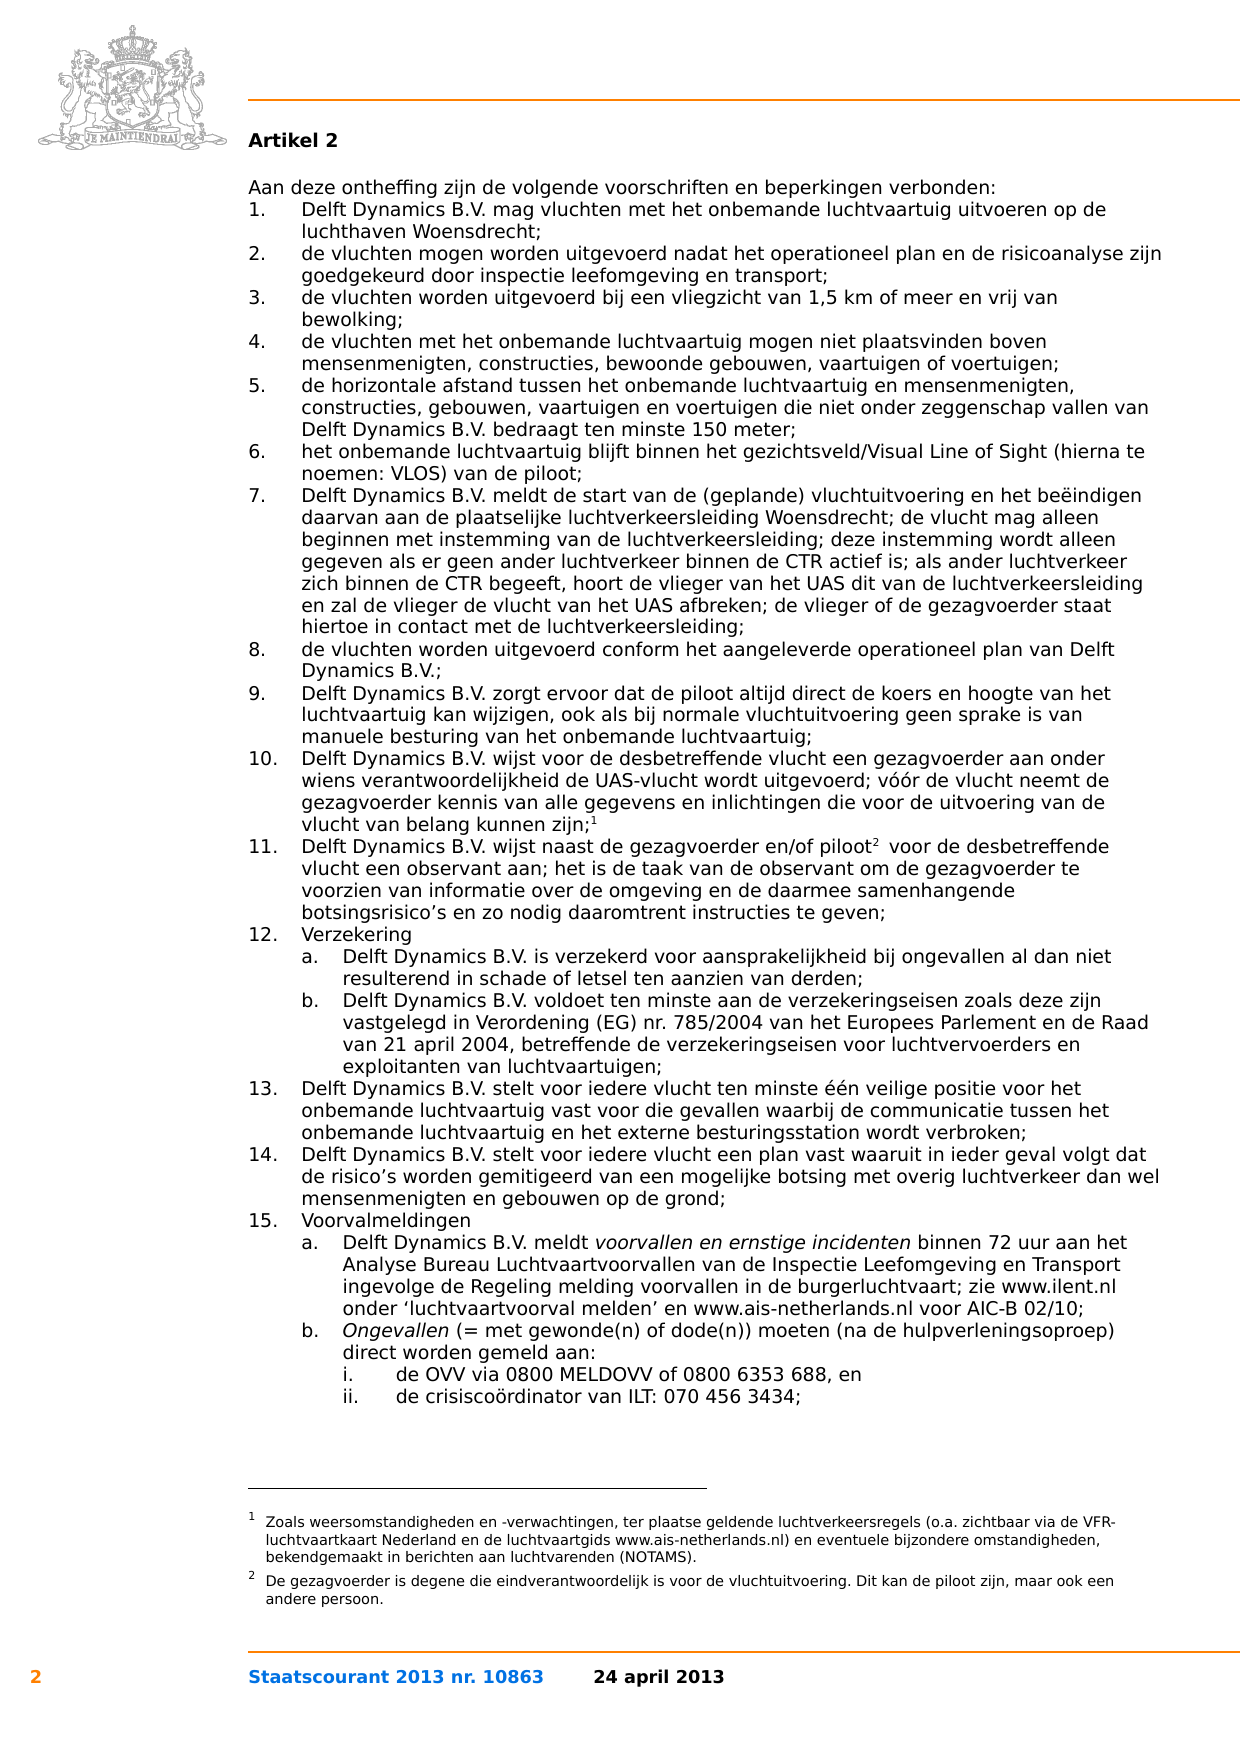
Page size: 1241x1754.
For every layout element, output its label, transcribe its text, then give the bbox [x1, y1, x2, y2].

text a. Delft Dynamics B.V. meldt voorvallen en ernstige incidenten binnen 72 uur aan het Analyse Bureau Luchtvaartvoorvallen van de Inspectie Leefomgeving en Transport ingevolge de Regeling melding voorvallen in de burgerluchtvaart; zie www.ilent.nl onder ‘luchtvaartvoorval melden’ en www.ais-netherlands.nl voor AIC-B 02/10; [301, 1232, 1163, 1320]
text b. Delft Dynamics B.V. voldoet ten minste aan de verzekeringseisen zoals deze zijn vastgelegd in Verordening (EG) nr. 785/2004 van het Europees Parlement en de Raad van 21 april 2004, betreffende de verzekeringseisen voor luchtvervoerders en exploitanten van luchtvaartuigen; [301, 990, 1163, 1078]
text a. Delft Dynamics B.V. is verzekerd voor aansprakelijkheid bij ongevallen al dan niet resulterend in schade of letsel ten aanzien van derden; [301, 946, 1163, 990]
text Aan deze ontheffing zijn de volgende voorschriften en beperkingen verbonden: [248, 177, 1163, 199]
text 4. de vluchten met het onbemande luchtvaartuig mogen niet plaatsvinden boven mensenmenigten, constructies, bewoonde gebouwen, vaartuigen of voertuigen; [248, 331, 1163, 375]
text i. de OVV via 0800 MELDOVV of 0800 6353 688, en [342, 1364, 1163, 1386]
picture [38, 25, 227, 150]
text 9. Delft Dynamics B.V. zorgt ervoor dat de piloot altijd direct de koers en hoogte van het luchtvaartuig kan wijzigen, ook als bij normale vluchtuitvoering geen sprake is van manuele besturing van het onbemande luchtvaartuig; [248, 682, 1163, 748]
text 12. Verzekering [248, 924, 1163, 946]
text 6. het onbemande luchtvaartuig blijft binnen het gezichtsveld/Visual Line of Sight (hierna te noemen: VLOS) van de piloot; [248, 441, 1163, 484]
text 14. Delft Dynamics B.V. stelt voor iedere vlucht een plan vast waaruit in ieder geval volgt dat de risico’s worden gemitigeerd van een mogelijke botsing met overig luchtverkeer dan wel mensenmenigten en gebouwen op de grond; [248, 1144, 1163, 1210]
text 1. Delft Dynamics B.V. mag vluchten met het onbemande luchtvaartuig uitvoeren op de luchthaven Woensdrecht; [248, 199, 1163, 243]
text 2. de vluchten mogen worden uitgevoerd nadat het operationeel plan en de risicoanalyse zijn goedgekeurd door inspectie leefomgeving en transport; [248, 243, 1163, 287]
text ii. de crisiscoördinator van ILT: 070 456 3434; [342, 1386, 1163, 1408]
text Zoals weersomstandigheden en -verwachtingen, ter plaatse geldende luchtverkeersregels (o.a. zichtbaar via de VFR-luchtvaartkaart Nederland en de luchtvaartgids www.ais-netherlands.nl) en eventuele bijzondere omstandigheden, bekendgemaakt in berichten aan luchtvarenden (NOTAMS). [248, 1510, 1163, 1566]
text De gezagvoerder is degene die eindverantwoordelijk is voor de vluchtuitvoering. Dit kan de piloot zijn, maar ook een andere persoon. [248, 1569, 1163, 1608]
text 5. de horizontale afstand tussen het onbemande luchtvaartuig en mensenmenigten, constructies, gebouwen, vaartuigen en voertuigen die niet onder zeggenschap vallen van Delft Dynamics B.V. bedraagt ten minste 150 meter; [248, 375, 1163, 441]
text 11. Delft Dynamics B.V. wijst naast de gezagvoerder en/of piloot voor de desbetreffende vlucht een observant aan; het is de taak van de observant om de gezagvoerder te voorzien van informatie over de omgeving en de daarmee samenhangende botsingsrisico’s en zo nodig daaromtrent instructies te geven; [248, 836, 1163, 924]
text 15. Voorvalmeldingen [248, 1210, 1163, 1232]
text b. Ongevallen (= met gewonde(n) of dode(n)) moeten (na de hulpverleningsoproep) direct worden gemeld aan: [301, 1320, 1163, 1364]
text 7. Delft Dynamics B.V. meldt de start van de (geplande) vluchtuitvoering en het beëindigen daarvan aan de plaatselijke luchtverkeersleiding Woensdrecht; de vlucht mag alleen beginnen met instemming van de luchtverkeersleiding; deze instemming wordt alleen gegeven als er geen ander luchtverkeer binnen de CTR actief is; als ander luchtverkeer zich binnen de CTR begeeft, hoort de vlieger van het UAS dit van de luchtverkeersleiding en zal de vlieger de vlucht van het UAS afbreken; de vlieger of de gezagvoerder staat hiertoe in contact met de luchtverkeersleiding; [248, 484, 1163, 638]
text 13. Delft Dynamics B.V. stelt voor iedere vlucht ten minste één veilige positie voor het onbemande luchtvaartuig vast voor die gevallen waarbij de communicatie tussen het onbemande luchtvaartuig en het externe besturingsstation wordt verbroken; [248, 1078, 1163, 1144]
text 8. de vluchten worden uitgevoerd conform het aangeleverde operationeel plan van Delft Dynamics B.V.; [248, 638, 1163, 682]
text 10. Delft Dynamics B.V. wijst voor de desbetreffende vlucht een gezagvoerder aan onder wiens verantwoordelijkheid de UAS-vlucht wordt uitgevoerd; vóór de vlucht neemt de gezagvoerder kennis van alle gegevens en inlichtingen die voor de uitvoering van de vlucht van belang kunnen zijn; [248, 748, 1163, 836]
text 3. de vluchten worden uitgevoerd bij een vliegzicht van 1,5 km of meer en vrij van bewolking; [248, 287, 1163, 331]
subtitle Artikel 2 [248, 130, 1163, 152]
